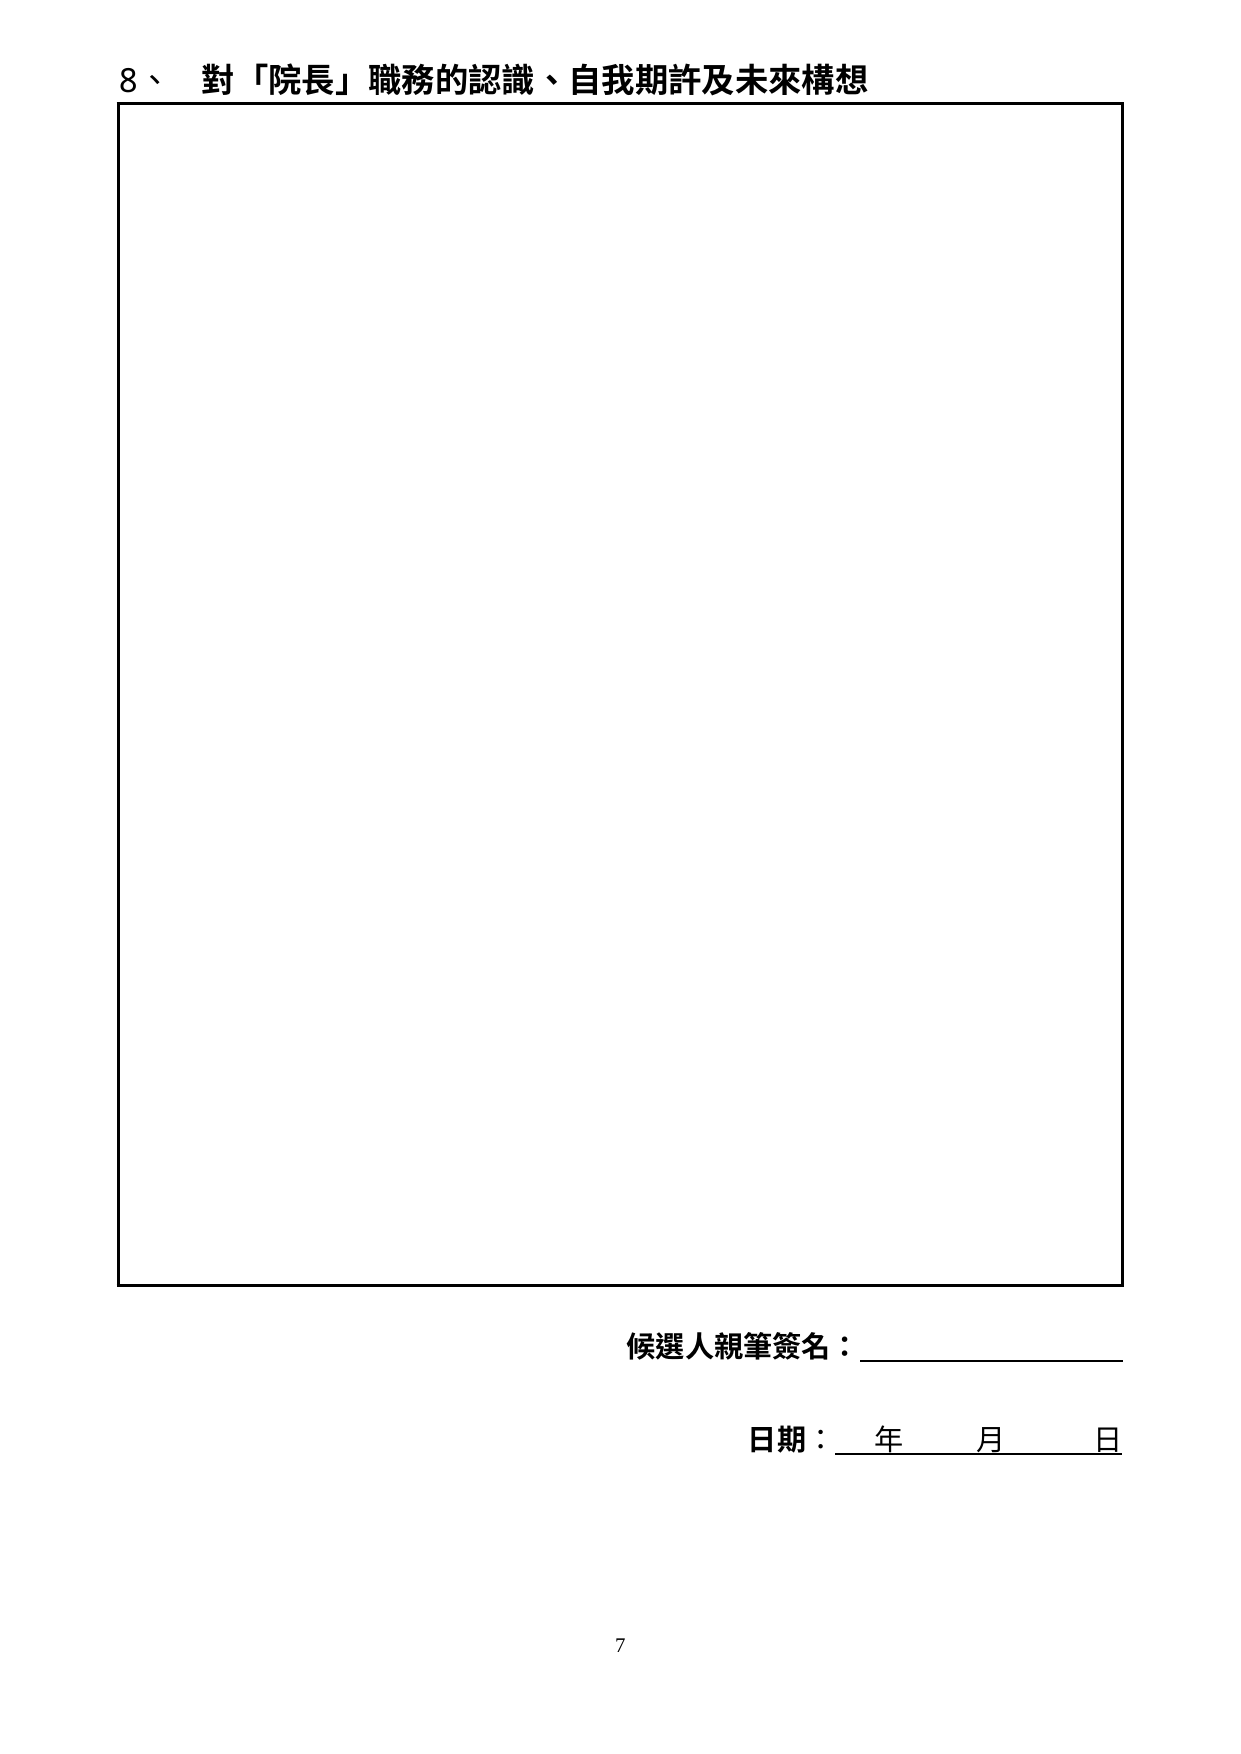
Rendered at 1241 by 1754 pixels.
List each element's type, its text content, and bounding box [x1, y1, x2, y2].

table_header [120, 105, 1121, 1283]
list 對「院長」職務的認識、自我期許及未來構想 [118, 54, 1122, 102]
text 日期： 年 月 日 [118, 1416, 1122, 1459]
text 候選人親筆簽名： [118, 1324, 1122, 1366]
